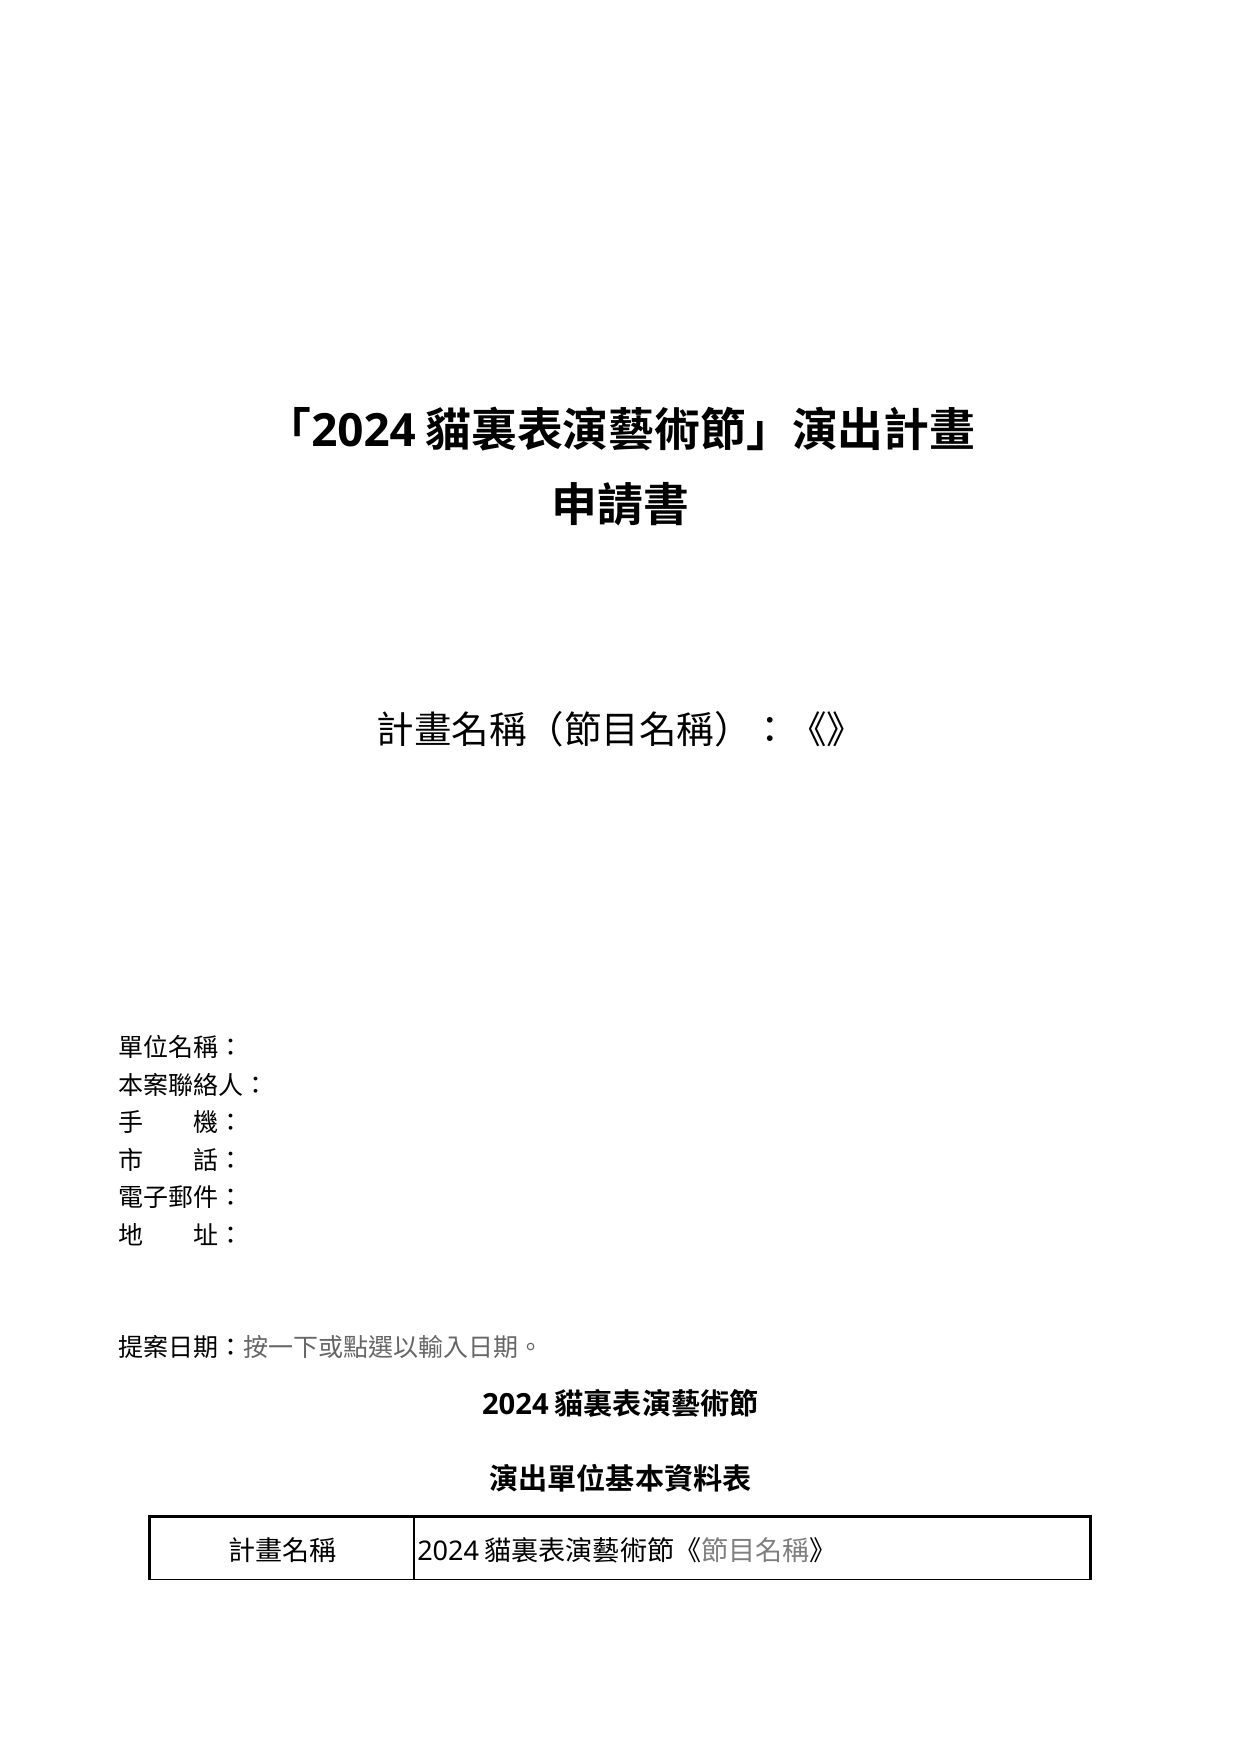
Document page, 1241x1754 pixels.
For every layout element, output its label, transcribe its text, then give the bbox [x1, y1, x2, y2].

text 市 話： [118, 1139, 1122, 1177]
text 「2024貓裏表演藝術節」演出計畫 [118, 389, 1122, 464]
text 手 機： [118, 1102, 1122, 1139]
text 單位名稱： [118, 1027, 1122, 1064]
text 本案聯絡人： [118, 1064, 1122, 1102]
table_header 2024貓裏表演藝術節《節目名稱》 [415, 1518, 1089, 1579]
text 提案日期：按一下或點選以輸入日期。 [118, 1327, 1122, 1364]
text 地 址： [118, 1214, 1122, 1252]
text 2024貓裏表演藝術節 [118, 1364, 1122, 1439]
text 演出單位基本資料表 [118, 1439, 1122, 1514]
text 申請書 [118, 464, 1122, 539]
text 計畫名稱（節目名稱）：《》 [118, 689, 1122, 764]
table_header 計畫名稱 [151, 1518, 413, 1579]
text 電子郵件： [118, 1177, 1122, 1214]
